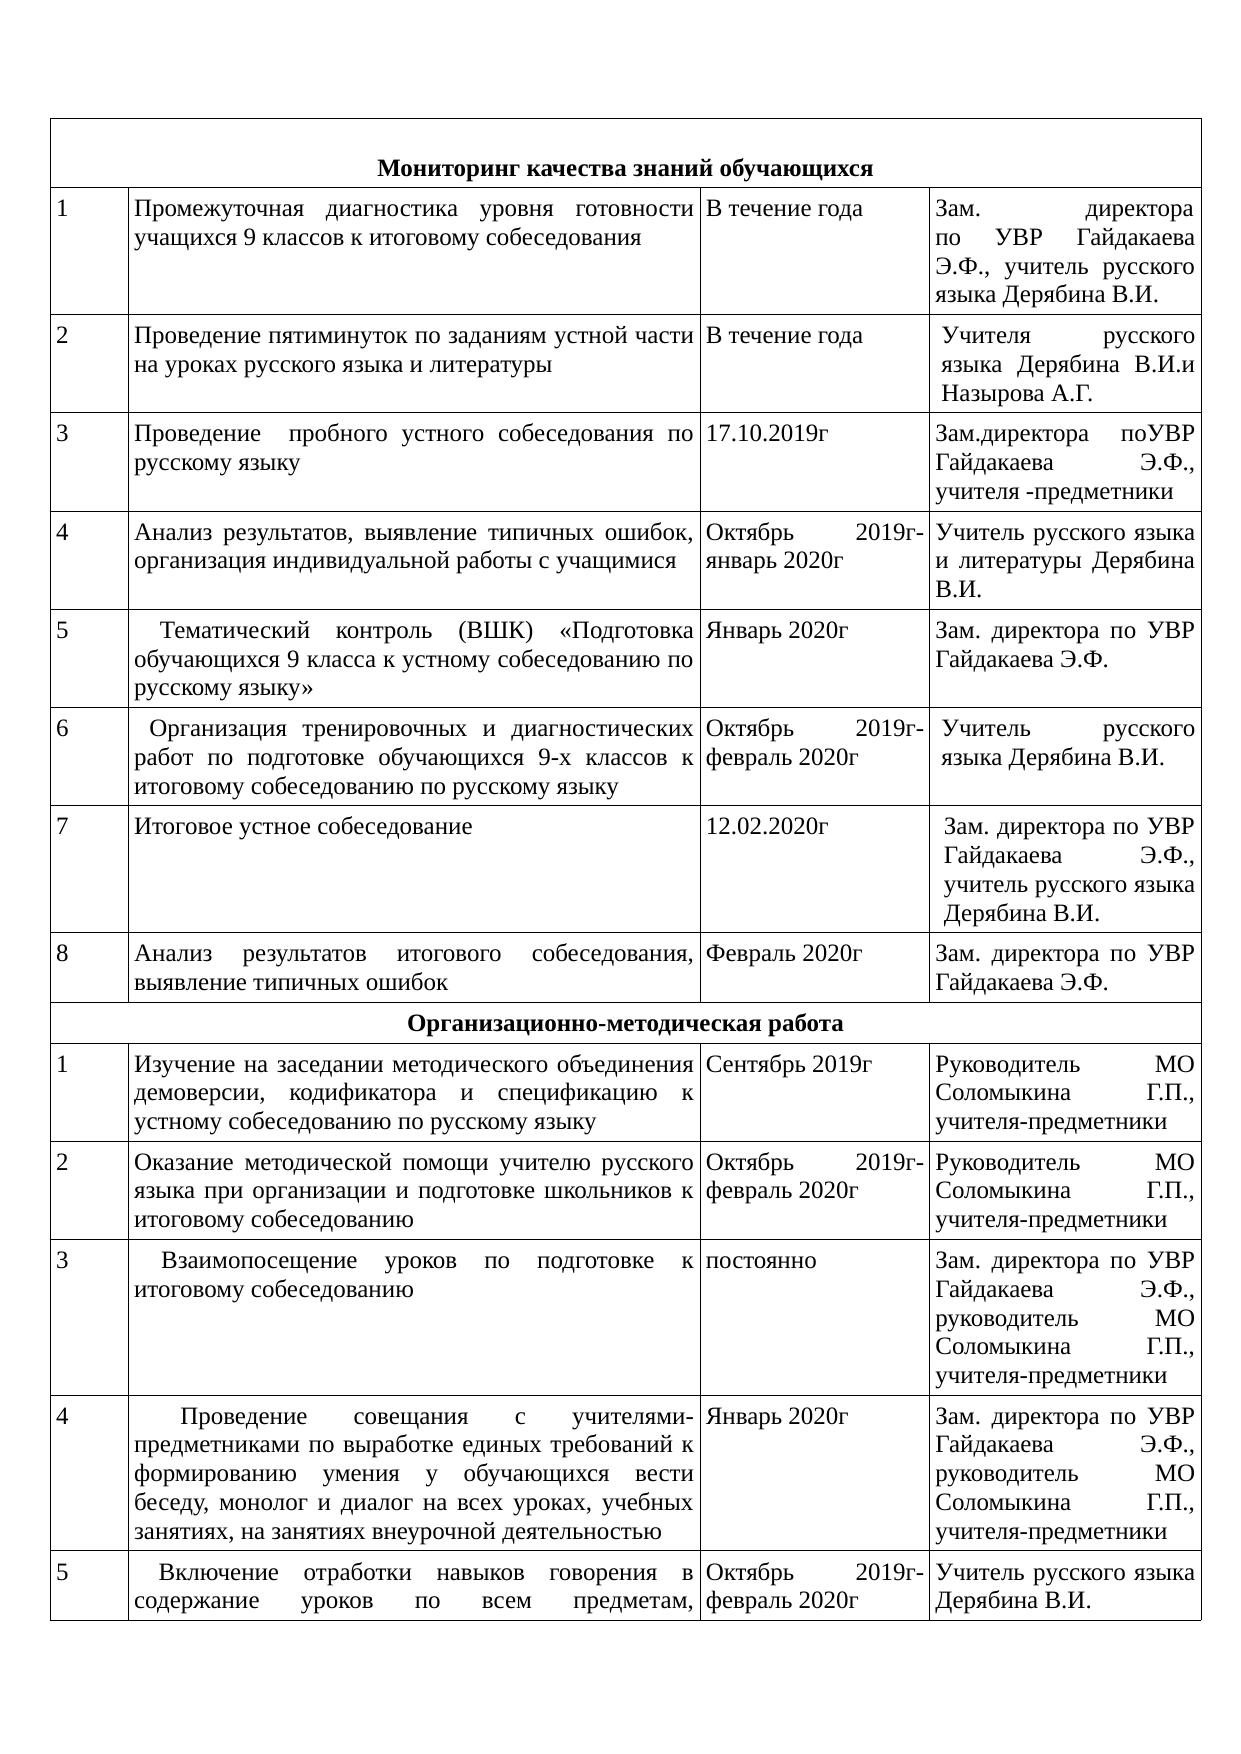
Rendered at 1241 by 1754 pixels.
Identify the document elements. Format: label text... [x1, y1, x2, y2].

table_cell 5 [51, 610, 128, 707]
table_cell Руководитель МО Соломыкина Г.П., учителя-предметники [930, 1142, 1201, 1239]
table_cell Включение отработки навыков говорения в содержание уроков по всем предметам, [129, 1551, 700, 1620]
table_cell 1 [51, 1044, 128, 1141]
table_cell 3 [51, 413, 128, 511]
table_cell 4 [51, 512, 128, 609]
table_cell 2 [51, 1142, 128, 1239]
table_cell Зам. директора по УВР Гайдакаева Э.Ф., руководитель МО Соломыкина Г.П., учителя-предметники [930, 1240, 1201, 1394]
table_cell Учитель русского языка и литературы Дерябина В.И. [930, 512, 1201, 609]
table_cell В течение года [701, 188, 929, 314]
table_cell Организация тренировочных и диагностических работ по подготовке обучающихся 9-х классов к итоговому собеседованию по русскому языку [129, 708, 700, 805]
table_cell Проведение совещания с учителями- предметниками по выработке единых требований к формированию умения у обучающихся вести беседу, монолог и диалог на всех уроках, учебных занятиях, на занятиях внеурочной деятельностью [129, 1396, 700, 1550]
table_cell Проведение пятиминуток по заданиям устной части на уроках русского языка и литературы [129, 315, 700, 412]
table_cell постоянно [701, 1240, 929, 1394]
table_cell 6 [51, 708, 128, 805]
table_cell Январь 2020г [701, 1396, 929, 1550]
table_cell Зам. директора по УВР Гайдакаева Э.Ф., руководитель МО Соломыкина Г.П., учителя-предметники [930, 1396, 1201, 1550]
table_cell Октябрь 2019г-январь 2020г [701, 512, 929, 609]
table_cell Тематический контроль (ВШК) «Подготовка обучающихся 9 класса к устному собеседованию по русскому языку» [129, 610, 700, 707]
table_cell Октябрь 2019г-февраль 2020г [701, 1551, 929, 1620]
table_cell Зам. директора по УВР Гайдакаева Э.Ф., учитель русского языка Дерябина В.И. [930, 806, 1201, 932]
table_cell Итоговое устное собеседование [129, 806, 700, 932]
table_cell 7 [51, 806, 128, 932]
table_cell 2 [51, 315, 128, 412]
table_cell Изучение на заседании методического объединения демоверсии, кодификатора и спецификацию к устному собеседованию по русскому языку [129, 1044, 700, 1141]
table_cell 17.10.2019г [701, 413, 929, 511]
table_cell Промежуточная диагностика уровня готовности учащихся 9 классов к итоговому собеседования [129, 188, 700, 314]
table_cell Зам. директора по УВР Гайдакаева Э.Ф., учитель русского языка Дерябина В.И. [930, 188, 1201, 314]
table_cell Зам. директора по УВР Гайдакаева Э.Ф. [930, 610, 1201, 707]
table_cell Сентябрь 2019г [701, 1044, 929, 1141]
table_cell Зам. директора по УВР Гайдакаева Э.Ф. [930, 933, 1201, 1002]
table_cell Учитель русского языка Дерябина В.И. [930, 1551, 1201, 1620]
table_cell Руководитель МО Соломыкина Г.П., учителя-предметники [930, 1044, 1201, 1141]
table_cell Анализ результатов итогового собеседования, выявление типичных ошибок [129, 933, 700, 1002]
table_cell Анализ результатов, выявление типичных ошибок, организация индивидуальной работы с учащимися [129, 512, 700, 609]
table_cell 4 [51, 1396, 128, 1550]
table_cell Учитель русского языка Дерябина В.И. [930, 708, 1201, 805]
table_cell В течение года [701, 315, 929, 412]
table_cell Февраль 2020г [701, 933, 929, 1002]
table_header Мониторинг качества знаний обучающихся [51, 119, 1201, 187]
table_cell 1 [51, 188, 128, 314]
table_cell Январь 2020г [701, 610, 929, 707]
table_cell Октябрь 2019г-февраль 2020г [701, 708, 929, 805]
table_cell Проведение пробного устного собеседования по русскому языку [129, 413, 700, 511]
table_cell Оказание методической помощи учителю русского языка при организации и подготовке школьников к итоговому собеседованию [129, 1142, 700, 1239]
table_cell 5 [51, 1551, 128, 1620]
table_cell Взаимопосещение уроков по подготовке к итоговому собеседованию [129, 1240, 700, 1394]
table_cell Организационно-методическая работа [51, 1003, 1201, 1042]
table_cell Учителя русского языка Дерябина В.И.и Назырова А.Г. [930, 315, 1201, 412]
table_cell 8 [51, 933, 128, 1002]
table_cell Зам.директора поУВР Гайдакаева Э.Ф., учителя -предметники [930, 413, 1201, 511]
table_cell 12.02.2020г [701, 806, 929, 932]
table_cell Октябрь 2019г- февраль 2020г [701, 1142, 929, 1239]
table_cell 3 [51, 1240, 128, 1394]
